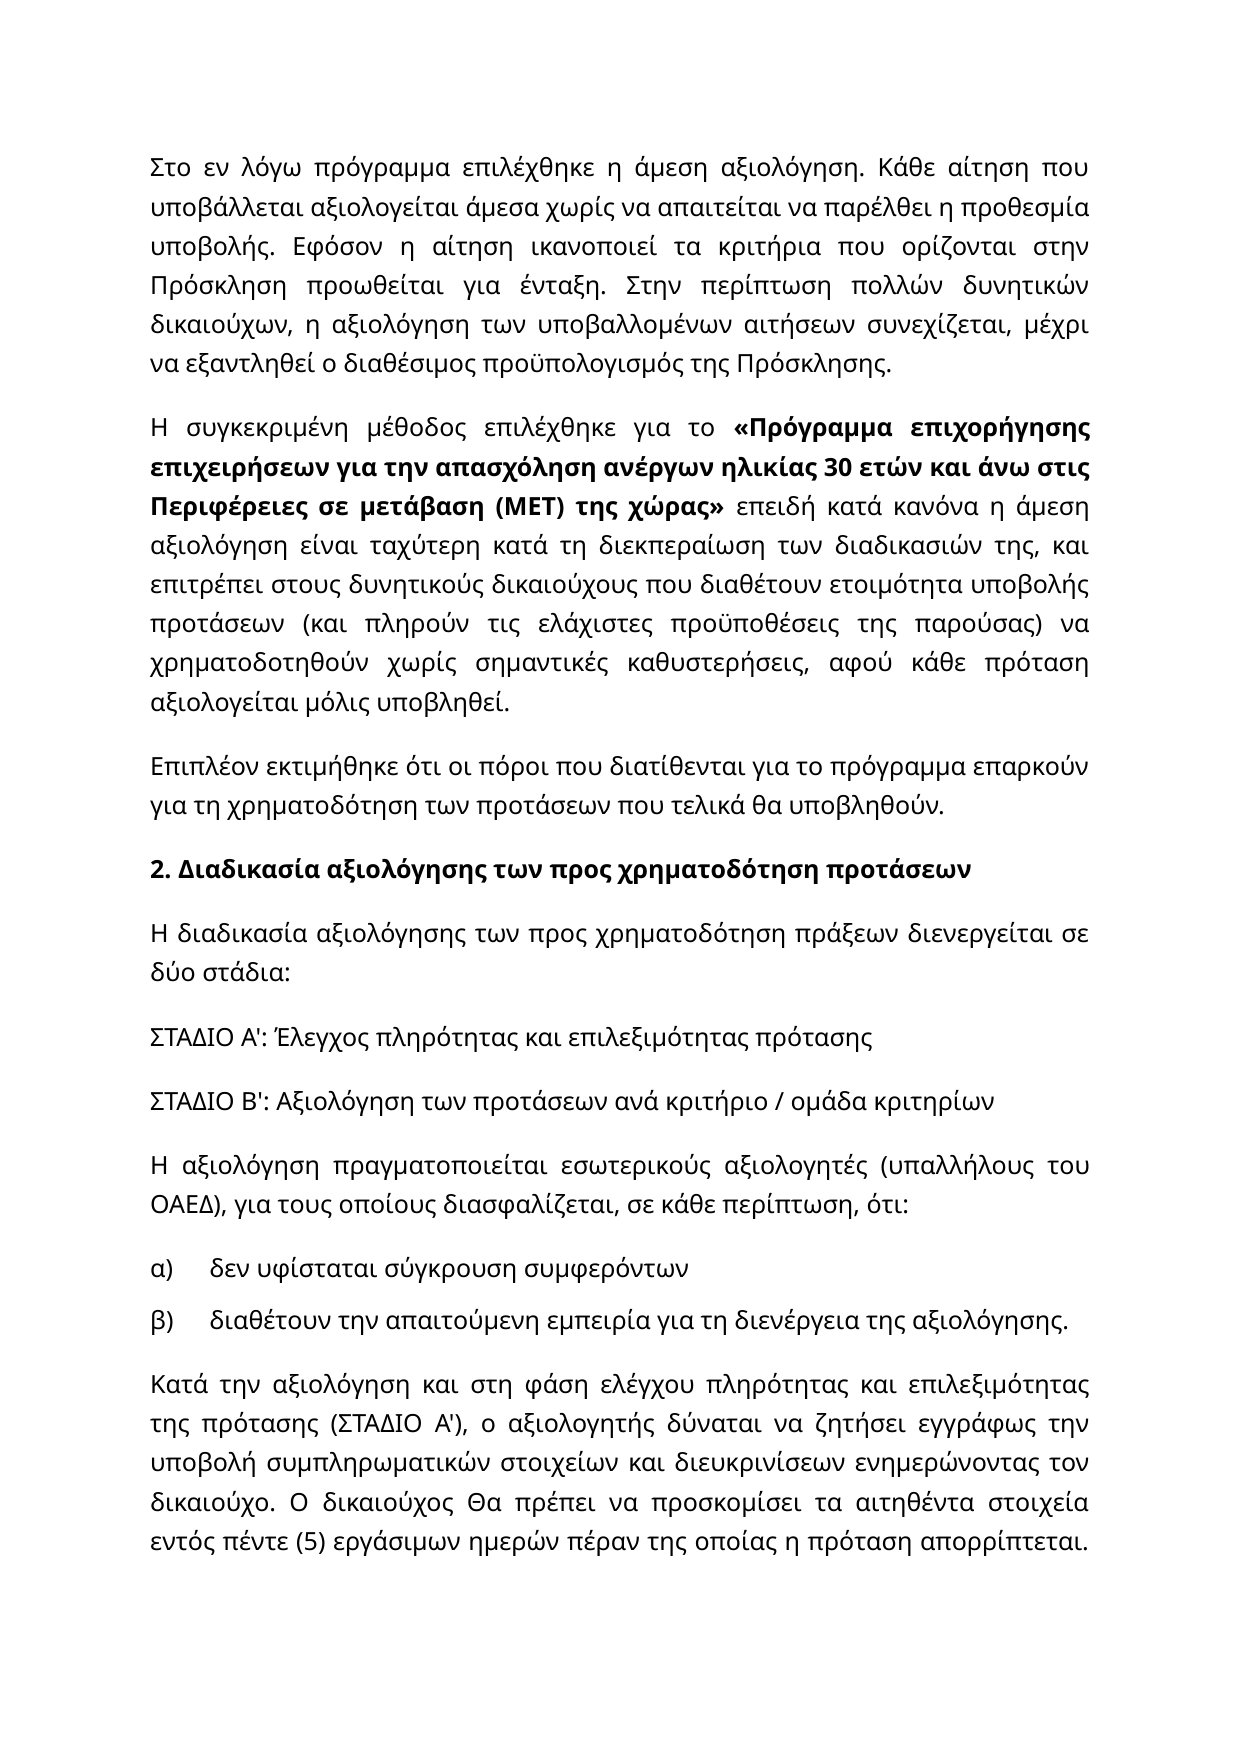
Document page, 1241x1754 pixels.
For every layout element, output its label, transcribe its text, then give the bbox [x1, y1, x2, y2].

text Επιπλέον εκτιμήθηκε ότι οι πόροι που διατίθενται για το πρόγραμμα επαρκούν για τη χρηματοδότηση των προτάσεων που τελικά θα υποβληθούν. [150, 748, 1090, 822]
text 2. Διαδικασία αξιολόγησης των προς χρηματοδότηση προτάσεων [150, 852, 1090, 886]
list α) δεν υφίσταται σύγκρουση συμφερόντων [150, 1251, 1090, 1285]
text Η διαδικασία αξιολόγησης των προς χρηματοδότηση πράξεων διενεργείται σε δύο στάδια: [150, 916, 1090, 989]
text Η αξιολόγηση πραγματοποιείται εσωτερικούς αξιολογητές (υπαλλήλους του ΟΑΕΔ), για τους οποίους διασφαλίζεται, σε κάθε περίπτωση, ότι: [150, 1147, 1090, 1221]
text Στο εν λόγω πρόγραμμα επιλέχθηκε η άμεση αξιολόγηση. Κάθε αίτηση που υποβάλλεται αξιολογείται άμεσα χωρίς να απαιτείται να παρέλθει η προθεσμία υποβολής. Εφόσον η αίτηση ικανοποιεί τα κριτήρια που ορίζονται στην Πρόσκληση προωθείται για ένταξη. Στην περίπτωση πολλών δυνητικών δικαιούχων, η αξιολόγηση των υποβαλλομένων αιτήσεων συνεχίζεται, μέχρι να εξαντληθεί ο διαθέσιμος προϋπολογισμός της Πρόσκλησης. [150, 150, 1090, 380]
list β) διαθέτουν την απαιτούμενη εμπειρία για τη διενέργεια της αξιολόγησης. [150, 1302, 1090, 1337]
text Κατά την αξιολόγηση και στη φάση ελέγχου πληρότητας και επιλεξιμότητας της πρότασης (ΣΤΑΔΙΟ Α'), ο αξιολογητής δύναται να ζητήσει εγγράφως την υποβολή συμπληρωματικών στοιχείων και διευκρινίσεων ενημερώνοντας τον δικαιούχο. Ο δικαιούχος Θα πρέπει να προσκομίσει τα αιτηθέντα στοιχεία εντός πέντε (5) εργάσιμων ημερών πέραν της οποίας η πρόταση απορρίπτεται. [150, 1367, 1090, 1557]
text ΣΤΑΔΙΟ Β': Αξιολόγηση των προτάσεων ανά κριτήριο / ομάδα κριτηρίων [150, 1083, 1090, 1117]
text ΣΤΑΔΙΟ Α': Έλεγχος πληρότητας και επιλεξιμότητας πρότασης [150, 1019, 1090, 1053]
text Η συγκεκριμένη μέθοδος επιλέχθηκε για το «Πρόγραμμα επιχορήγησης επιχειρήσεων για την απασχόληση ανέργων ηλικίας 30 ετών και άνω στις Περιφέρειες σε μετάβαση (ΜΕΤ) της χώρας» επειδή κατά κανόνα η άμεση αξιολόγηση είναι ταχύτερη κατά τη διεκπεραίωση των διαδικασιών της, και επιτρέπει στους δυνητικούς δικαιούχους που διαθέτουν ετοιμότητα υποβολής προτάσεων (και πληρούν τις ελάχιστες προϋποθέσεις της παρούσας) να χρηματοδοτηθούν χωρίς σημαντικές καθυστερήσεις, αφού κάθε πρόταση αξιολογείται μόλις υποβληθεί. [150, 410, 1090, 718]
